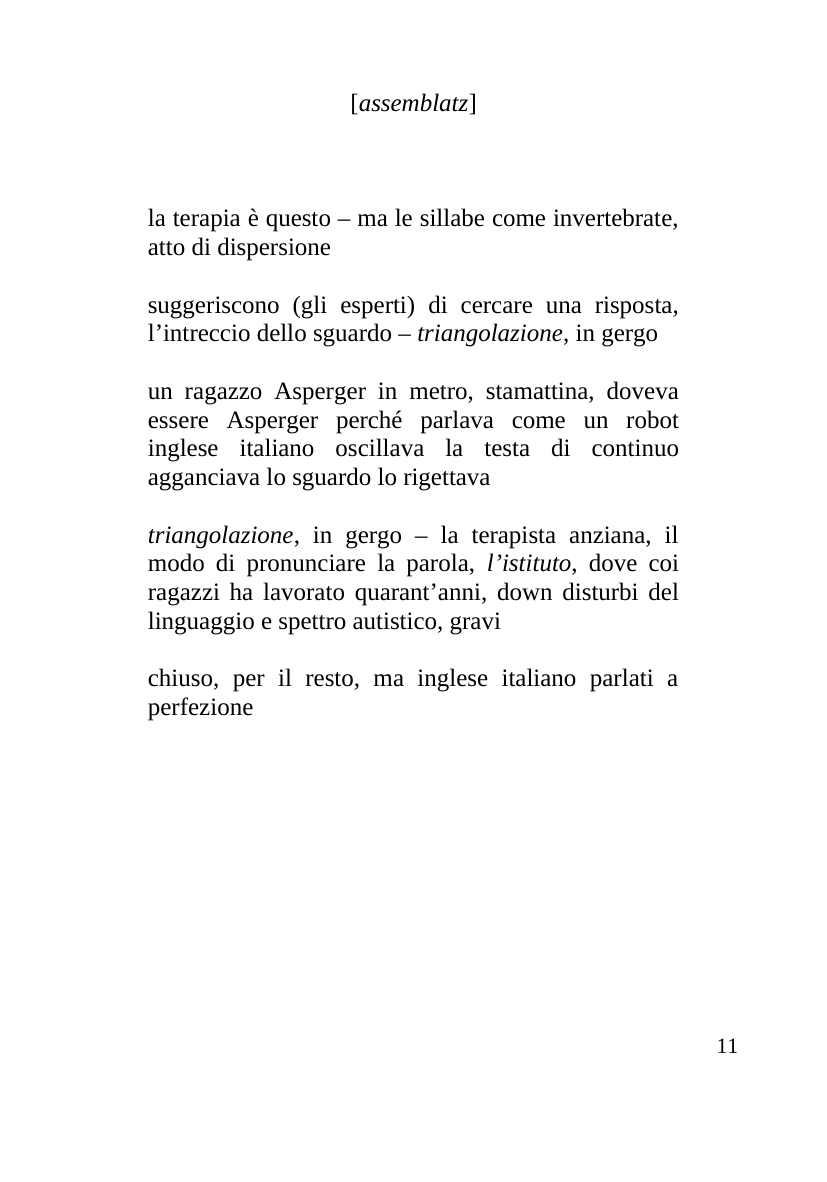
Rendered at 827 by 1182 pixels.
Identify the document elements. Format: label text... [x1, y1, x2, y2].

text un ragazzo Asperger in metro, stamattina, doveva essere Asperger perché parlava come un robot inglese italiano oscillava la testa di continuo agganciava lo sguardo lo rigettava [148, 376, 679, 491]
text [assemblatz] [266, 88, 561, 117]
text triangolazione, in gergo – la terapista anziana, il modo di pronunciare la parola, l’istituto, dove coi ragazzi ha lavorato quarant’anni, down disturbi del linguaggio e spettro autistico, gravi [148, 520, 679, 635]
text chiuso, per il resto, ma inglese italiano parlati a perfezione [148, 663, 679, 721]
text suggeriscono (gli esperti) di cercare una risposta, l’intreccio dello sguardo – triangolazione, in gergo [148, 290, 679, 347]
text la terapia è questo – ma le sillabe come invertebrate, atto di dispersione [148, 203, 679, 261]
